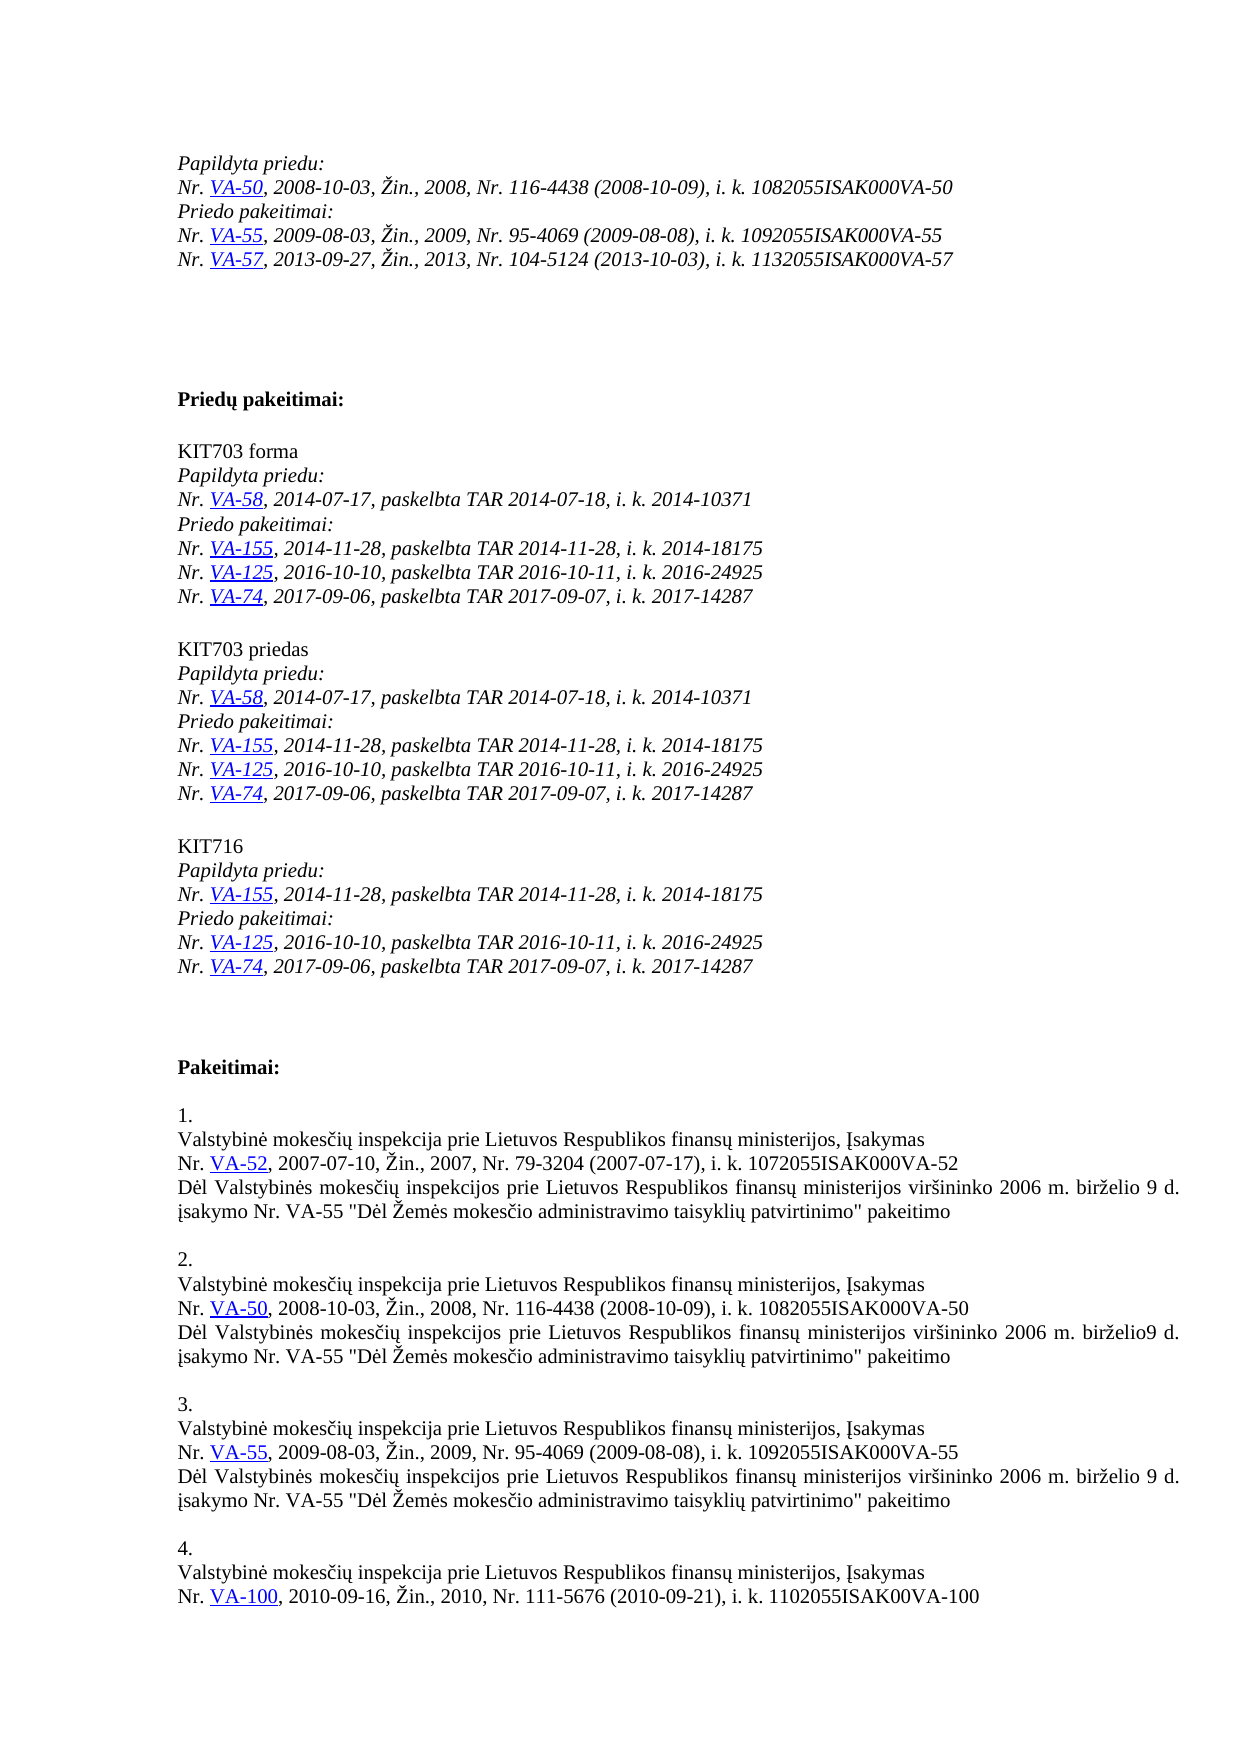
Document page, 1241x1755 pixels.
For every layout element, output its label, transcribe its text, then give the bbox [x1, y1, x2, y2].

text Nr. VA-125, 2016-10-10, paskelbta TAR 2016-10-11, i. k. 2016-24925 [177, 757, 1181, 781]
text Nr. VA-52, 2007-07-10, Žin., 2007, Nr. 79-3204 (2007-07-17), i. k. 1072055ISAK000VA-52 [177, 1151, 1181, 1175]
text Nr. VA-74, 2017-09-06, paskelbta TAR 2017-09-07, i. k. 2017-14287 [177, 781, 1181, 805]
text 1. [177, 1103, 1181, 1127]
text Priedų pakeitimai: [177, 386, 1181, 411]
text Nr. VA-58, 2014-07-17, paskelbta TAR 2014-07-18, i. k. 2014-10371 [177, 684, 1181, 709]
text Nr. VA-155, 2014-11-28, paskelbta TAR 2014-11-28, i. k. 2014-18175 [177, 882, 1181, 906]
text Nr. VA-55, 2009-08-03, Žin., 2009, Nr. 95-4069 (2009-08-08), i. k. 1092055ISAK000VA-55 [177, 1440, 1181, 1464]
text Valstybinė mokesčių inspekcija prie Lietuvos Respublikos finansų ministerijos, Įsakymas [177, 1271, 1181, 1296]
text Papildyta priedu: [177, 151, 1181, 175]
text Papildyta priedu: [177, 463, 1181, 487]
text Nr. VA-74, 2017-09-06, paskelbta TAR 2017-09-07, i. k. 2017-14287 [177, 584, 1181, 608]
text Dėl Valstybinės mokesčių inspekcijos prie Lietuvos Respublikos finansų ministerijos viršininko 2006 m. birželio 9 d. įsakymo Nr. VA-55 "Dėl Žemės mokesčio administravimo taisyklių patvirtinimo" pakeitimo [177, 1175, 1181, 1223]
text Priedo pakeitimai: [177, 906, 1181, 930]
text Priedo pakeitimai: [177, 709, 1181, 733]
text Nr. VA-155, 2014-11-28, paskelbta TAR 2014-11-28, i. k. 2014-18175 [177, 536, 1181, 559]
text Nr. VA-58, 2014-07-17, paskelbta TAR 2014-07-18, i. k. 2014-10371 [177, 487, 1181, 511]
text KIT703 forma [177, 439, 1181, 463]
text Priedo pakeitimai: [177, 511, 1181, 536]
text Priedo pakeitimai: [177, 199, 1181, 223]
text Nr. VA-57, 2013-09-27, Žin., 2013, Nr. 104-5124 (2013-10-03), i. k. 1132055ISAK000VA-57 [177, 247, 1181, 271]
text KIT703 priedas [177, 636, 1181, 661]
text Dėl Valstybinės mokesčių inspekcijos prie Lietuvos Respublikos finansų ministerijos viršininko 2006 m. birželio9 d. įsakymo Nr. VA-55 "Dėl Žemės mokesčio administravimo taisyklių patvirtinimo" pakeitimo [177, 1319, 1181, 1368]
text Dėl Valstybinės mokesčių inspekcijos prie Lietuvos Respublikos finansų ministerijos viršininko 2006 m. birželio 9 d. įsakymo Nr. VA-55 "Dėl Žemės mokesčio administravimo taisyklių patvirtinimo" pakeitimo [177, 1464, 1181, 1512]
text Nr. VA-125, 2016-10-10, paskelbta TAR 2016-10-11, i. k. 2016-24925 [177, 930, 1181, 954]
text 2. [177, 1247, 1181, 1271]
text Valstybinė mokesčių inspekcija prie Lietuvos Respublikos finansų ministerijos, Įsakymas [177, 1560, 1181, 1584]
text Nr. VA-50, 2008-10-03, Žin., 2008, Nr. 116-4438 (2008-10-09), i. k. 1082055ISAK000VA-50 [177, 1296, 1181, 1319]
text Nr. VA-55, 2009-08-03, Žin., 2009, Nr. 95-4069 (2009-08-08), i. k. 1092055ISAK000VA-55 [177, 223, 1181, 247]
text Nr. VA-100, 2010-09-16, Žin., 2010, Nr. 111-5676 (2010-09-21), i. k. 1102055ISAK00VA-100 [177, 1584, 1181, 1608]
text Pakeitimai: [177, 1055, 1181, 1079]
text 3. [177, 1392, 1181, 1416]
text Nr. VA-155, 2014-11-28, paskelbta TAR 2014-11-28, i. k. 2014-18175 [177, 733, 1181, 757]
text Nr. VA-74, 2017-09-06, paskelbta TAR 2017-09-07, i. k. 2017-14287 [177, 954, 1181, 978]
text Valstybinė mokesčių inspekcija prie Lietuvos Respublikos finansų ministerijos, Įsakymas [177, 1127, 1181, 1151]
text 4. [177, 1536, 1181, 1560]
text Nr. VA-125, 2016-10-10, paskelbta TAR 2016-10-11, i. k. 2016-24925 [177, 559, 1181, 584]
text Papildyta priedu: [177, 858, 1181, 882]
text Papildyta priedu: [177, 661, 1181, 684]
text Nr. VA-50, 2008-10-03, Žin., 2008, Nr. 116-4438 (2008-10-09), i. k. 1082055ISAK000VA-50 [177, 175, 1181, 199]
text KIT716 [177, 834, 1181, 858]
text Valstybinė mokesčių inspekcija prie Lietuvos Respublikos finansų ministerijos, Įsakymas [177, 1416, 1181, 1440]
